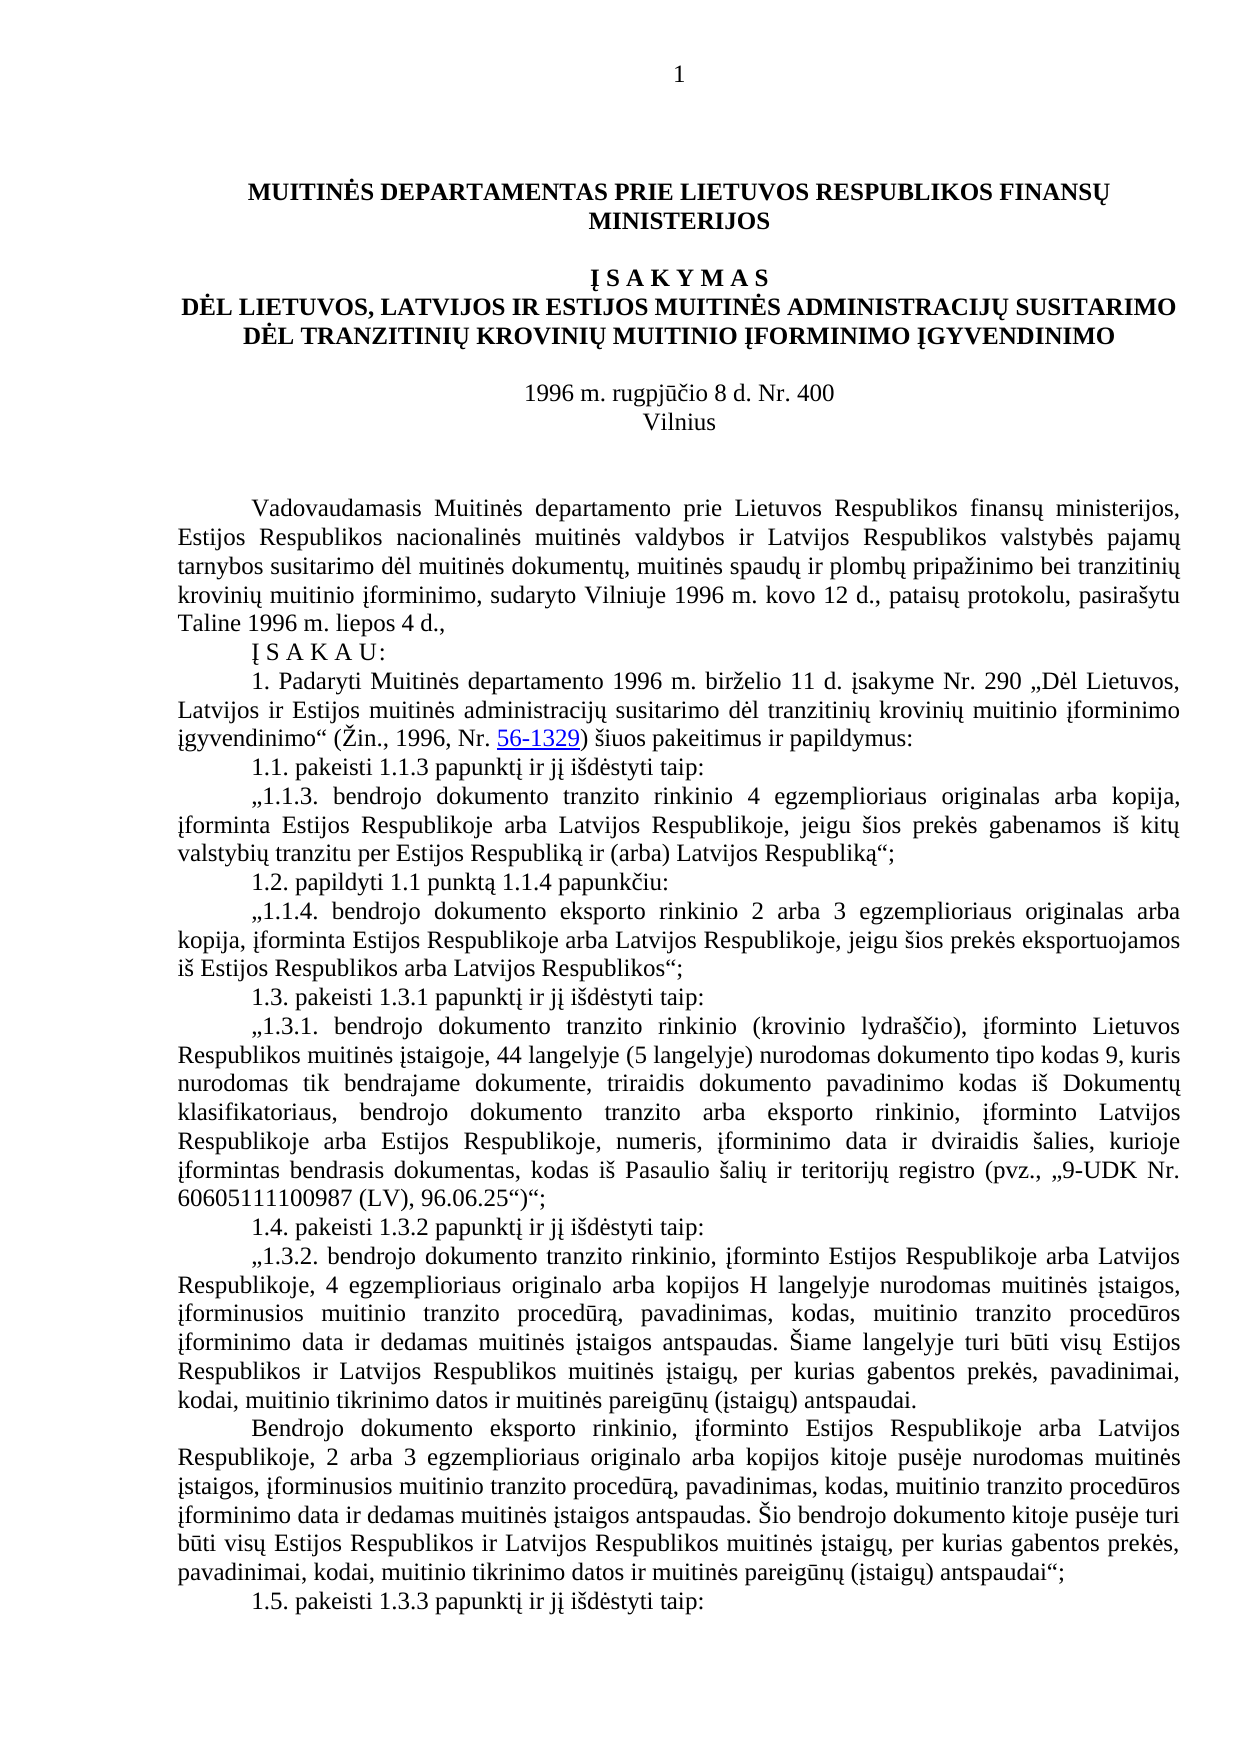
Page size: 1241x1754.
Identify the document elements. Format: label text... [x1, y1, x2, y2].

text 1996 m. rugpjūčio 8 d. Nr. 400 [177, 378, 1181, 407]
text 1.4. pakeisti 1.3.2 papunktį ir jį išdėstyti taip: [177, 1212, 1181, 1241]
text DĖL LIETUVOS, LATVIJOS IR ESTIJOS MUITINĖS ADMINISTRACIJŲ SUSITARIMO DĖL TRANZITINIŲ KROVINIŲ MUITINIO ĮFORMINIMO ĮGYVENDINIMO [177, 292, 1181, 350]
text MUITINĖS DEPARTAMENTAS PRIE LIETUVOS RESPUBLIKOS FINANSŲ MINISTERIJOS [177, 177, 1181, 235]
text 1.3. pakeisti 1.3.1 papunktį ir jį išdėstyti taip: [177, 982, 1181, 1011]
text Į S A K Y M A S [177, 263, 1181, 292]
text „1.3.2. bendrojo dokumento tranzito rinkinio, įforminto Estijos Respublikoje arba Latvijos Respublikoje, 4 egzemplioriaus originalo arba kopijos H langelyje nurodomas muitinės įstaigos, įforminusios muitinio tranzito procedūrą, pavadinimas, kodas, muitinio tranzito procedūros įforminimo data ir dedamas muitinės įstaigos antspaudas. Šiame langelyje turi būti visų Estijos Respublikos ir Latvijos Respublikos muitinės įstaigų, per kurias gabentos prekės, pavadinimai, kodai, muitinio tikrinimo datos ir muitinės pareigūnų (įstaigų) antspaudai. [177, 1241, 1181, 1413]
text Vilnius [177, 407, 1181, 436]
text Bendrojo dokumento eksporto rinkinio, įforminto Estijos Respublikoje arba Latvijos Respublikoje, 2 arba 3 egzemplioriaus originalo arba kopijos kitoje pusėje nurodomas muitinės įstaigos, įforminusios muitinio tranzito procedūrą, pavadinimas, kodas, muitinio tranzito procedūros įforminimo data ir dedamas muitinės įstaigos antspaudas. Šio bendrojo dokumento kitoje pusėje turi būti visų Estijos Respublikos ir Latvijos Respublikos muitinės įstaigų, per kurias gabentos prekės, pavadinimai, kodai, muitinio tikrinimo datos ir muitinės pareigūnų (įstaigų) antspaudai“; [177, 1413, 1181, 1586]
text „1.1.4. bendrojo dokumento eksporto rinkinio 2 arba 3 egzemplioriaus originalas arba kopija, įforminta Estijos Respublikoje arba Latvijos Respublikoje, jeigu šios prekės eksportuojamos iš Estijos Respublikos arba Latvijos Respublikos“; [177, 896, 1181, 982]
text Vadovaudamasis Muitinės departamento prie Lietuvos Respublikos finansų ministerijos, Estijos Respublikos nacionalinės muitinės valdybos ir Latvijos Respublikos valstybės pajamų tarnybos susitarimo dėl muitinės dokumentų, muitinės spaudų ir plombų pripažinimo bei tranzitinių krovinių muitinio įforminimo, sudaryto Vilniuje 1996 m. kovo 12 d., pataisų protokolu, pasirašytu Taline 1996 m. liepos 4 d., [177, 493, 1181, 637]
text 1.1. pakeisti 1.1.3 papunktį ir jį išdėstyti taip: [177, 752, 1181, 781]
text 1. Padaryti Muitinės departamento 1996 m. birželio 11 d. įsakyme Nr. 290 „Dėl Lietuvos, Latvijos ir Estijos muitinės administracijų susitarimo dėl tranzitinių krovinių muitinio įforminimo įgyvendinimo“ (Žin., 1996, Nr. 56-1329) šiuos pakeitimus ir papildymus: [177, 666, 1181, 752]
text „1.3.1. bendrojo dokumento tranzito rinkinio (krovinio lydraščio), įforminto Lietuvos Respublikos muitinės įstaigoje, 44 langelyje (5 langelyje) nurodomas dokumento tipo kodas 9, kuris nurodomas tik bendrajame dokumente, triraidis dokumento pavadinimo kodas iš Dokumentų klasifikatoriaus, bendrojo dokumento tranzito arba eksporto rinkinio, įforminto Latvijos Respublikoje arba Estijos Respublikoje, numeris, įforminimo data ir dviraidis šalies, kurioje įformintas bendrasis dokumentas, kodas iš Pasaulio šalių ir teritorijų registro (pvz., „9-UDK Nr. 60605111100987 (LV), 96.06.25“)“; [177, 1011, 1181, 1212]
text 1.2. papildyti 1.1 punktą 1.1.4 papunkčiu: [177, 867, 1181, 896]
text 1.5. pakeisti 1.3.3 papunktį ir jį išdėstyti taip: [177, 1586, 1181, 1615]
text „1.1.3. bendrojo dokumento tranzito rinkinio 4 egzemplioriaus originalas arba kopija, įforminta Estijos Respublikoje arba Latvijos Respublikoje, jeigu šios prekės gabenamos iš kitų valstybių tranzitu per Estijos Respubliką ir (arba) Latvijos Respubliką“; [177, 781, 1181, 867]
text ĮSAKAU: [177, 637, 1181, 666]
